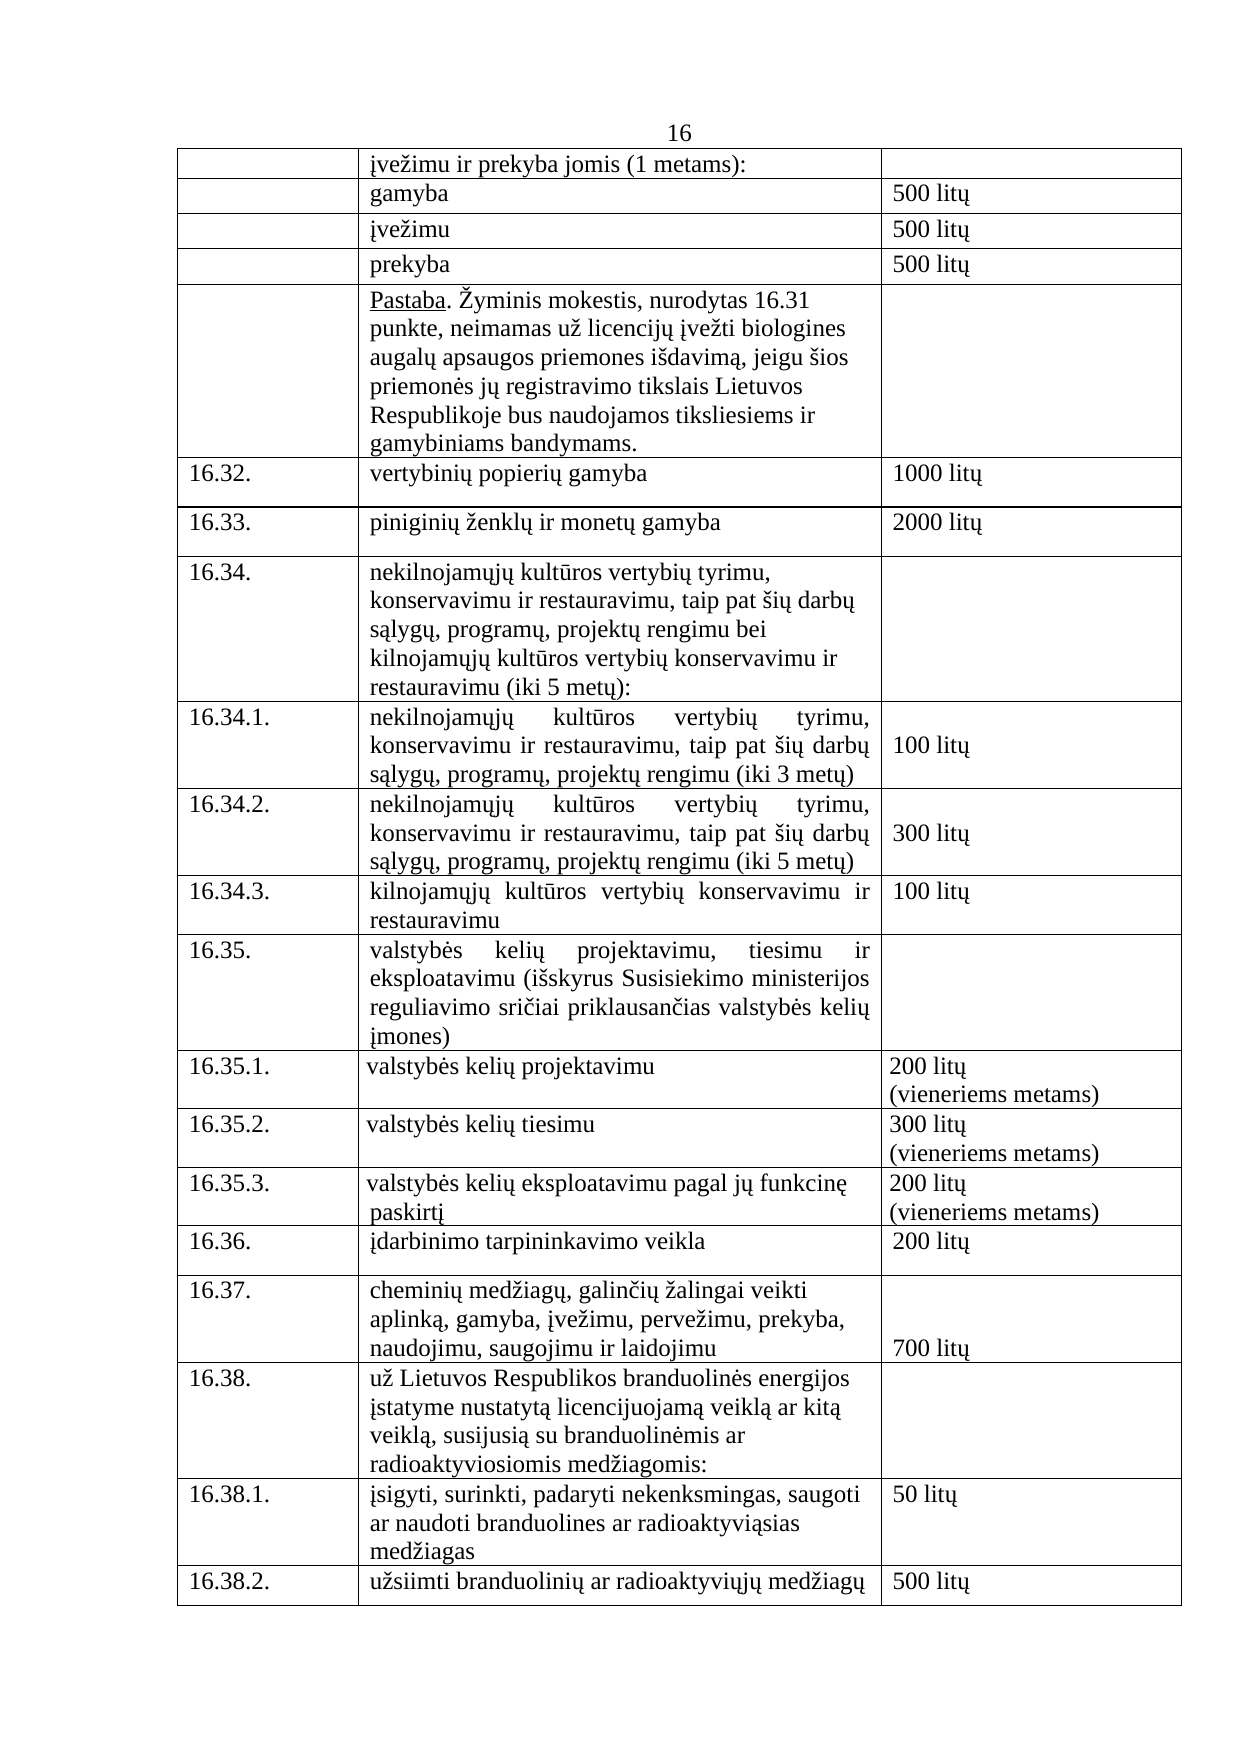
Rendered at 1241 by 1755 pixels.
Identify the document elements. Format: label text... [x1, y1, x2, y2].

table_cell 16.32. [178, 458, 358, 506]
table_cell prekyba [359, 249, 881, 284]
table_cell nekilnojamųjų kultūros vertybių tyrimu, konservavimu ir restauravimu, taip pat šių darbų sąlygų, programų, projektų rengimu bei kilnojamųjų kultūros vertybių konservavimu ir restauravimu (iki 5 metų): [359, 557, 881, 701]
table_cell 2000 litų [882, 508, 1181, 556]
table_cell 500 litų [882, 214, 1181, 248]
table_cell nekilnojamųjų kultūros vertybių tyrimu, konservavimu ir restauravimu, taip pat šių darbų sąlygų, programų, projektų rengimu (iki 5 metų) [359, 789, 881, 875]
table_cell užsiimti branduolinių ar radioaktyviųjų medžiagų [359, 1566, 881, 1605]
table_cell [178, 214, 358, 248]
table_cell cheminių medžiagų, galinčių žalingai veikti aplinką, gamyba, įvežimu, pervežimu, prekyba, naudojimu, saugojimu ir laidojimu [359, 1276, 881, 1362]
table_cell valstybės kelių tiesimu [359, 1109, 881, 1167]
table_cell 16.35.3. [178, 1168, 358, 1225]
table_cell 16.38. [178, 1363, 358, 1478]
table_cell valstybės kelių projektavimu [359, 1051, 881, 1108]
table_cell už Lietuvos Respublikos branduolinės energijos įstatyme nustatytą licencijuojamą veiklą ar kitą veiklą, susijusią su branduolinėmis ar radioaktyviosiomis medžiagomis: [359, 1363, 881, 1478]
table_cell valstybės kelių projektavimu, tiesimu ir eksploatavimu (išskyrus Susisiekimo ministerijos reguliavimo sričiai priklausančias valstybės kelių įmones) [359, 935, 881, 1050]
table_cell 100 litų [882, 702, 1181, 788]
table_cell 500 litų [882, 249, 1181, 284]
table_cell Pastaba. Žyminis mokestis, nurodytas 16.31 punkte, neimamas už licencijų įvežti biologines augalų apsaugos priemones išdavimą, jeigu šios priemonės jų registravimo tikslais Lietuvos Respublikoje bus naudojamos tiksliesiems ir gamybiniams bandymams. [359, 285, 881, 457]
table_cell vertybinių popierių gamyba [359, 458, 881, 506]
table_cell [178, 179, 358, 213]
table_cell piniginių ženklų ir monetų gamyba [359, 508, 881, 556]
table_cell [882, 1363, 1181, 1478]
table_cell [882, 149, 1181, 177]
table_cell 1000 litų [882, 458, 1181, 506]
table_cell įsigyti, surinkti, padaryti nekenksmingas, saugoti ar naudoti branduolines ar radioaktyviąsias medžiagas [359, 1479, 881, 1565]
table_cell 16.35. [178, 935, 358, 1050]
table_cell 300 litų (vieneriems metams) [882, 1109, 1181, 1167]
table_cell įdarbinimo tarpininkavimo veikla [359, 1226, 881, 1274]
table_cell nekilnojamųjų kultūros vertybių tyrimu, konservavimu ir restauravimu, taip pat šių darbų sąlygų, programų, projektų rengimu (iki 3 metų) [359, 702, 881, 788]
table_cell 16.35.2. [178, 1109, 358, 1167]
table_cell 200 litų (vieneriems metams) [882, 1051, 1181, 1108]
table_cell [178, 149, 358, 177]
table_cell 16.34.2. [178, 789, 358, 875]
table_cell 100 litų [882, 876, 1181, 934]
table_cell 16.34.1. [178, 702, 358, 788]
table_cell [882, 557, 1181, 701]
table_cell valstybės kelių eksploatavimu pagal jų funkcinę paskirtį [359, 1168, 881, 1225]
table_cell 16.34.3. [178, 876, 358, 934]
table_cell 500 litų [882, 179, 1181, 213]
table_cell 16.37. [178, 1276, 358, 1362]
table_cell gamyba [359, 179, 881, 213]
table_cell 500 litų [882, 1566, 1181, 1605]
table_cell 200 litų (vieneriems metams) [882, 1168, 1181, 1225]
table_cell įvežimu ir prekyba jomis (1 metams): [359, 149, 881, 177]
table_cell [882, 285, 1181, 457]
table_cell 50 litų [882, 1479, 1181, 1565]
table_cell 16.36. [178, 1226, 358, 1274]
table_cell 700 litų [882, 1276, 1181, 1362]
table_cell [882, 935, 1181, 1050]
table_cell 16.33. [178, 508, 358, 556]
table_cell 16.35.1. [178, 1051, 358, 1108]
table_cell 200 litų [882, 1226, 1181, 1274]
table_cell 16.38.2. [178, 1566, 358, 1605]
table_cell [178, 249, 358, 284]
table_cell 16.38.1. [178, 1479, 358, 1565]
table_cell 300 litų [882, 789, 1181, 875]
table_cell 16.34. [178, 557, 358, 701]
table_cell kilnojamųjų kultūros vertybių konservavimu ir restauravimu [359, 876, 881, 934]
table_cell įvežimu [359, 214, 881, 248]
table_cell [178, 285, 358, 457]
